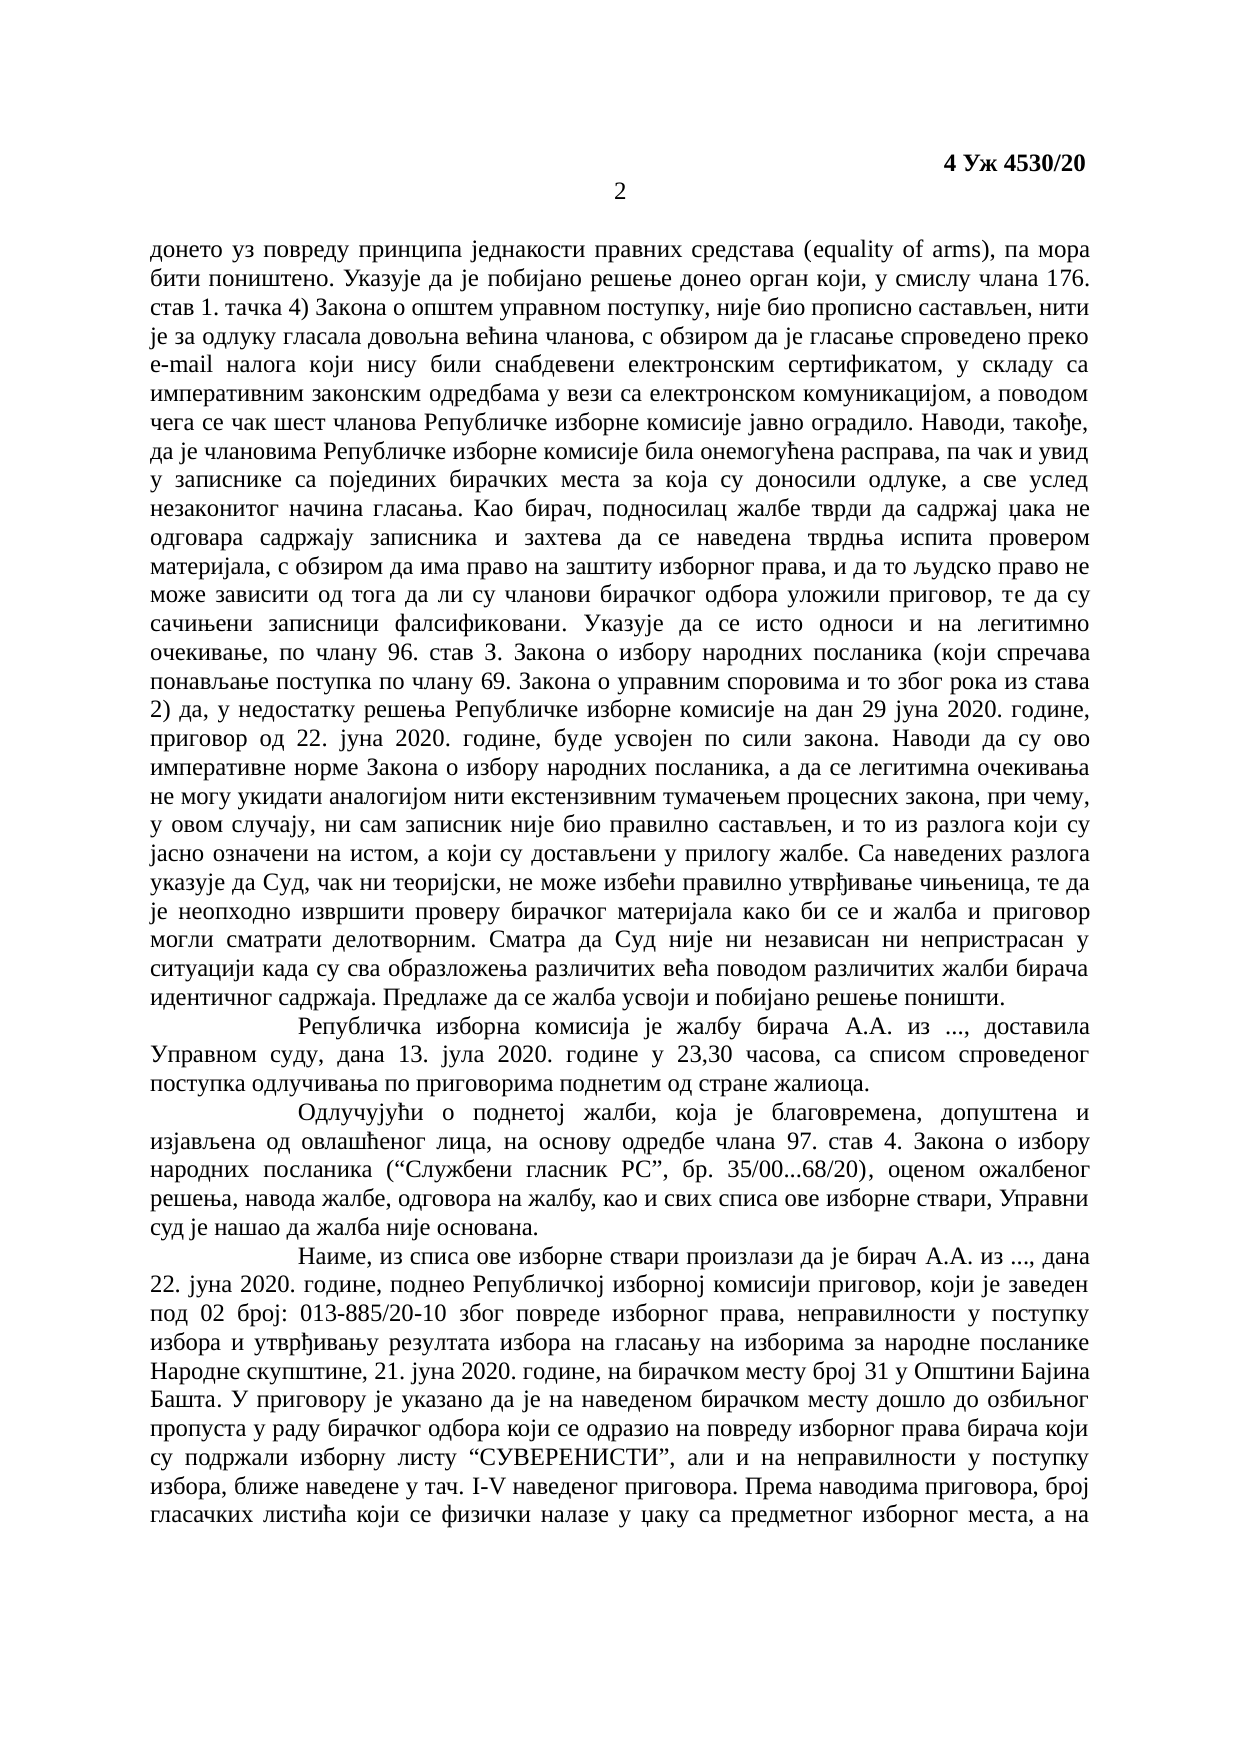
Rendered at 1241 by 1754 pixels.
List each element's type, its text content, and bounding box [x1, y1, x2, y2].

text донето уз повреду принципа једнакости правних средстава (equality of arms), па мора бити поништено. Указује да је побијано решење донео орган који, у смислу члана 176. став 1. тачка 4) Закона о општем управном поступку, није био прописно састављен, нити је за одлуку гласала довољна већина чланова, с обзиром да је гласање спроведено преко e-mail налога који нису били снабдевени електронским сертификатом, у складу са императивним законским одредбама у вези са електронском комуникацијом, а поводом чега се чак шест чланова Републичке изборне комисије јавно оградило. Наводи, такође, да је члановима Републичке изборне комисије била онемогућена расправа, па чак и увид у записнике са појединих бирачких места за која су доносили одлуке, а све услед незаконитог начина гласања. Као бирач, подносилац жалбе тврди да садржај џака не одговара садржају записника и захтева да се наведена тврдња испита провером материјала, с обзиром да има право на заштиту изборног права, и да то људско право не може зависити од тога да ли су чланови бирачког одбора уложили приговор, те да су сачињени записници фалсификовани. Указује да се исто односи и на легитимно очекивање, по члану 96. став З. Закона о избору народних посланика (који спречава понављање поступка по члану 69. Закона о управним споровима и то због рока из става 2) да, у недостатку решења Републичке изборне комисије на дан 29 јуна 2020. године, приговор од 22. јуна 2020. године, буде усвојен по сили закона. Наводи да су ово императивне норме Закона о избору народних посланика, а да се легитимна очекивања не могу укидати аналогијом нити екстензивним тумачењем процесних закона, при чему, у овом случају, ни сам записник није био правилно састављен, и то из разлога који су јасно означени на истом, а који су достављени у прилогу жалбе. Са наведених разлога указује да Суд, чак ни теоријски, не може избећи правилно утврђивање чињеница, те да је неопходно извршити проверу бирачког материјала како би се и жалба и приговор могли сматрати делотворним. Сматра да Суд није ни независан ни непристрасан у ситуацији када су сва образложења различитих већа поводом различитих жалби бирача идентичног садржаја. Предлаже да се жалба усвоји и побијано решење поништи. [150, 234, 1090, 1011]
text Одлучујући о поднетој жалби, која је благовремена, допуштена и изјављена од овлашћеног лица, на основу одредбе члана 97. став 4. Закона о избору народних посланика (“Службени гласник РС”, бр. 35/00...68/20), оценом ожалбеног решења, навода жалбе, одговора на жалбу, као и свих списа ове изборне ствари, Управни суд је нашао да жалба није основана. [150, 1097, 1090, 1241]
text Наиме, из списа ове изборне ствари произлази да је бирач А.А. из ..., дана 22. јуна 2020. године, поднео Републичкој изборној комисији приговор, који је заведен под 02 број: 013-885/20-10 због повреде изборног права, неправилности у поступку избора и утврђивању резултата избора на гласању на изборима за народне посланике Народне скупштине, 21. јуна 2020. године, на бирачком месту број 31 у Општини Бајина Башта. У приговору је указано да је на наведеном бирачком месту дошло до озбиљног пропуста у раду бирачког одбора који се одразио на повреду изборног права бирача који су подржали изборну листу “СУВЕРЕНИСТИ”, али и на неправилности у поступку избора, ближе наведене у тач. I-V наведеног приговора. Према наводима приговора, број гласачких листића који се физички налазе у џаку са предметног изборног места, а на [150, 1241, 1090, 1528]
text Републичка изборна комисија је жалбу бирача А.А. из ..., доставила Управном суду, дана 13. јула 2020. године у 23,30 часова, са списом спроведеног поступка одлучивања по приговорима поднетим од стране жалиоца. [150, 1011, 1090, 1097]
